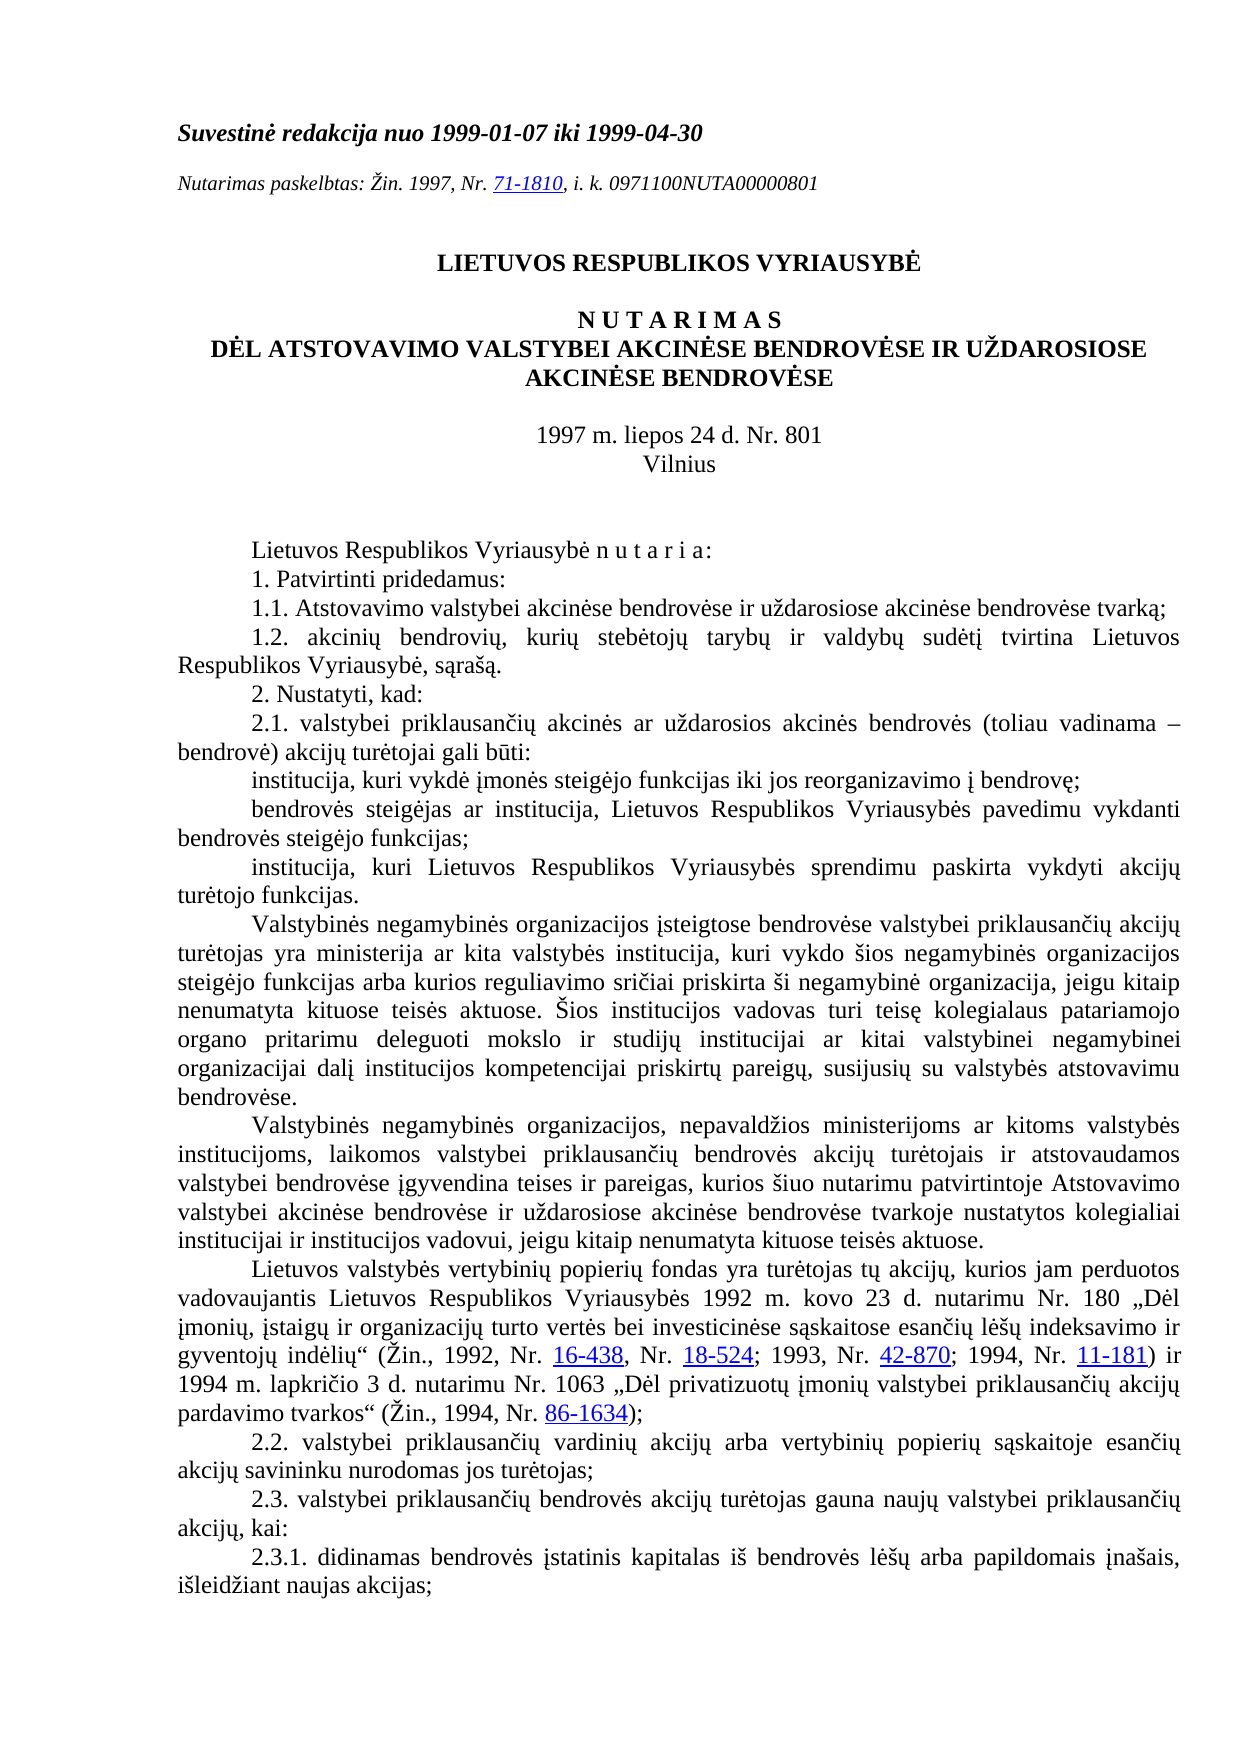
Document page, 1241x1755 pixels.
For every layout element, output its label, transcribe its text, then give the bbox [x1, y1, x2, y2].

text Nutarimas paskelbtas: Žin. 1997, Nr. 71-1810, i. k. 0971100NUTA00000801 [177, 171, 1181, 195]
text LIETUVOS RESPUBLIKOS VYRIAUSYBĖ [177, 248, 1181, 277]
text 2.1. valstybei priklausančių akcinės ar uždarosios akcinės bendrovės (toliau vadinama – bendrovė) akcijų turėtojai gali būti: [177, 708, 1181, 765]
text Valstybinės negamybinės organizacijos įsteigtose bendrovėse valstybei priklausančių akcijų turėtojas yra ministerija ar kita valstybės institucija, kuri vykdo šios negamybinės organizacijos steigėjo funkcijas arba kurios reguliavimo sričiai priskirta ši negamybinė organizacija, jeigu kitaip nenumatyta kituose teisės aktuose. Šios institucijos vadovas turi teisę kolegialaus patariamojo organo pritarimu deleguoti mokslo ir studijų institucijai ar kitai valstybinei negamybinei organizacijai dalį institucijos kompetencijai priskirtų pareigų, susijusių su valstybės atstovavimu bendrovėse. [177, 909, 1181, 1110]
text Lietuvos Respublikos Vyriausybė nutaria: [177, 535, 1181, 564]
text 1997 m. liepos 24 d. Nr. 801 [177, 420, 1181, 449]
text Vilnius [177, 449, 1181, 478]
text DĖL ATSTOVAVIMO VALSTYBEI AKCINĖSE BENDROVĖSE IR UŽDAROSIOSE AKCINĖSE BENDROVĖSE [177, 334, 1181, 392]
text institucija, kuri Lietuvos Respublikos Vyriausybės sprendimu paskirta vykdyti akcijų turėtojo funkcijas. [177, 852, 1181, 909]
text 2. Nustatyti, kad: [177, 679, 1181, 708]
text 2.2. valstybei priklausančių vardinių akcijų arba vertybinių popierių sąskaitoje esančių akcijų savininku nurodomas jos turėtojas; [177, 1427, 1181, 1484]
text Lietuvos valstybės vertybinių popierių fondas yra turėtojas tų akcijų, kurios jam perduotos vadovaujantis Lietuvos Respublikos Vyriausybės 1992 m. kovo 23 d. nutarimu Nr. 180 „Dėl įmonių, įstaigų ir organizacijų turto vertės bei investicinėse sąskaitose esančių lėšų indeksavimo ir gyventojų indėlių“ (Žin., 1992, Nr. 16-438, Nr. 18-524; 1993, Nr. 42-870; 1994, Nr. 11-181) ir 1994 m. lapkričio 3 d. nutarimu Nr. 1063 „Dėl privatizuotų įmonių valstybei priklausančių akcijų pardavimo tvarkos“ (Žin., 1994, Nr. 86-1634); [177, 1254, 1181, 1427]
text Suvestinė redakcija nuo 1999-01-07 iki 1999-04-30 [177, 118, 1181, 147]
text bendrovės steigėjas ar institucija, Lietuvos Respublikos Vyriausybės pavedimu vykdanti bendrovės steigėjo funkcijas; [177, 794, 1181, 852]
text 2.3.1. didinamas bendrovės įstatinis kapitalas iš bendrovės lėšų arba papildomais įnašais, išleidžiant naujas akcijas; [177, 1542, 1181, 1599]
text N U T A R I M A S [177, 305, 1181, 334]
text 2.3. valstybei priklausančių bendrovės akcijų turėtojas gauna naujų valstybei priklausančių akcijų, kai: [177, 1484, 1181, 1542]
text 1.1. Atstovavimo valstybei akcinėse bendrovėse ir uždarosiose akcinėse bendrovėse tvarką; [177, 593, 1181, 622]
text Valstybinės negamybinės organizacijos, nepavaldžios ministerijoms ar kitoms valstybės institucijoms, laikomos valstybei priklausančių bendrovės akcijų turėtojais ir atstovaudamos valstybei bendrovėse įgyvendina teises ir pareigas, kurios šiuo nutarimu patvirtintoje Atstovavimo valstybei akcinėse bendrovėse ir uždarosiose akcinėse bendrovėse tvarkoje nustatytos kolegialiai institucijai ir institucijos vadovui, jeigu kitaip nenumatyta kituose teisės aktuose. [177, 1110, 1181, 1254]
text 1. Patvirtinti pridedamus: [177, 564, 1181, 593]
text institucija, kuri vykdė įmonės steigėjo funkcijas iki jos reorganizavimo į bendrovę; [177, 765, 1181, 794]
text 1.2. akcinių bendrovių, kurių stebėtojų tarybų ir valdybų sudėtį tvirtina Lietuvos Respublikos Vyriausybė, sąrašą. [177, 622, 1181, 679]
